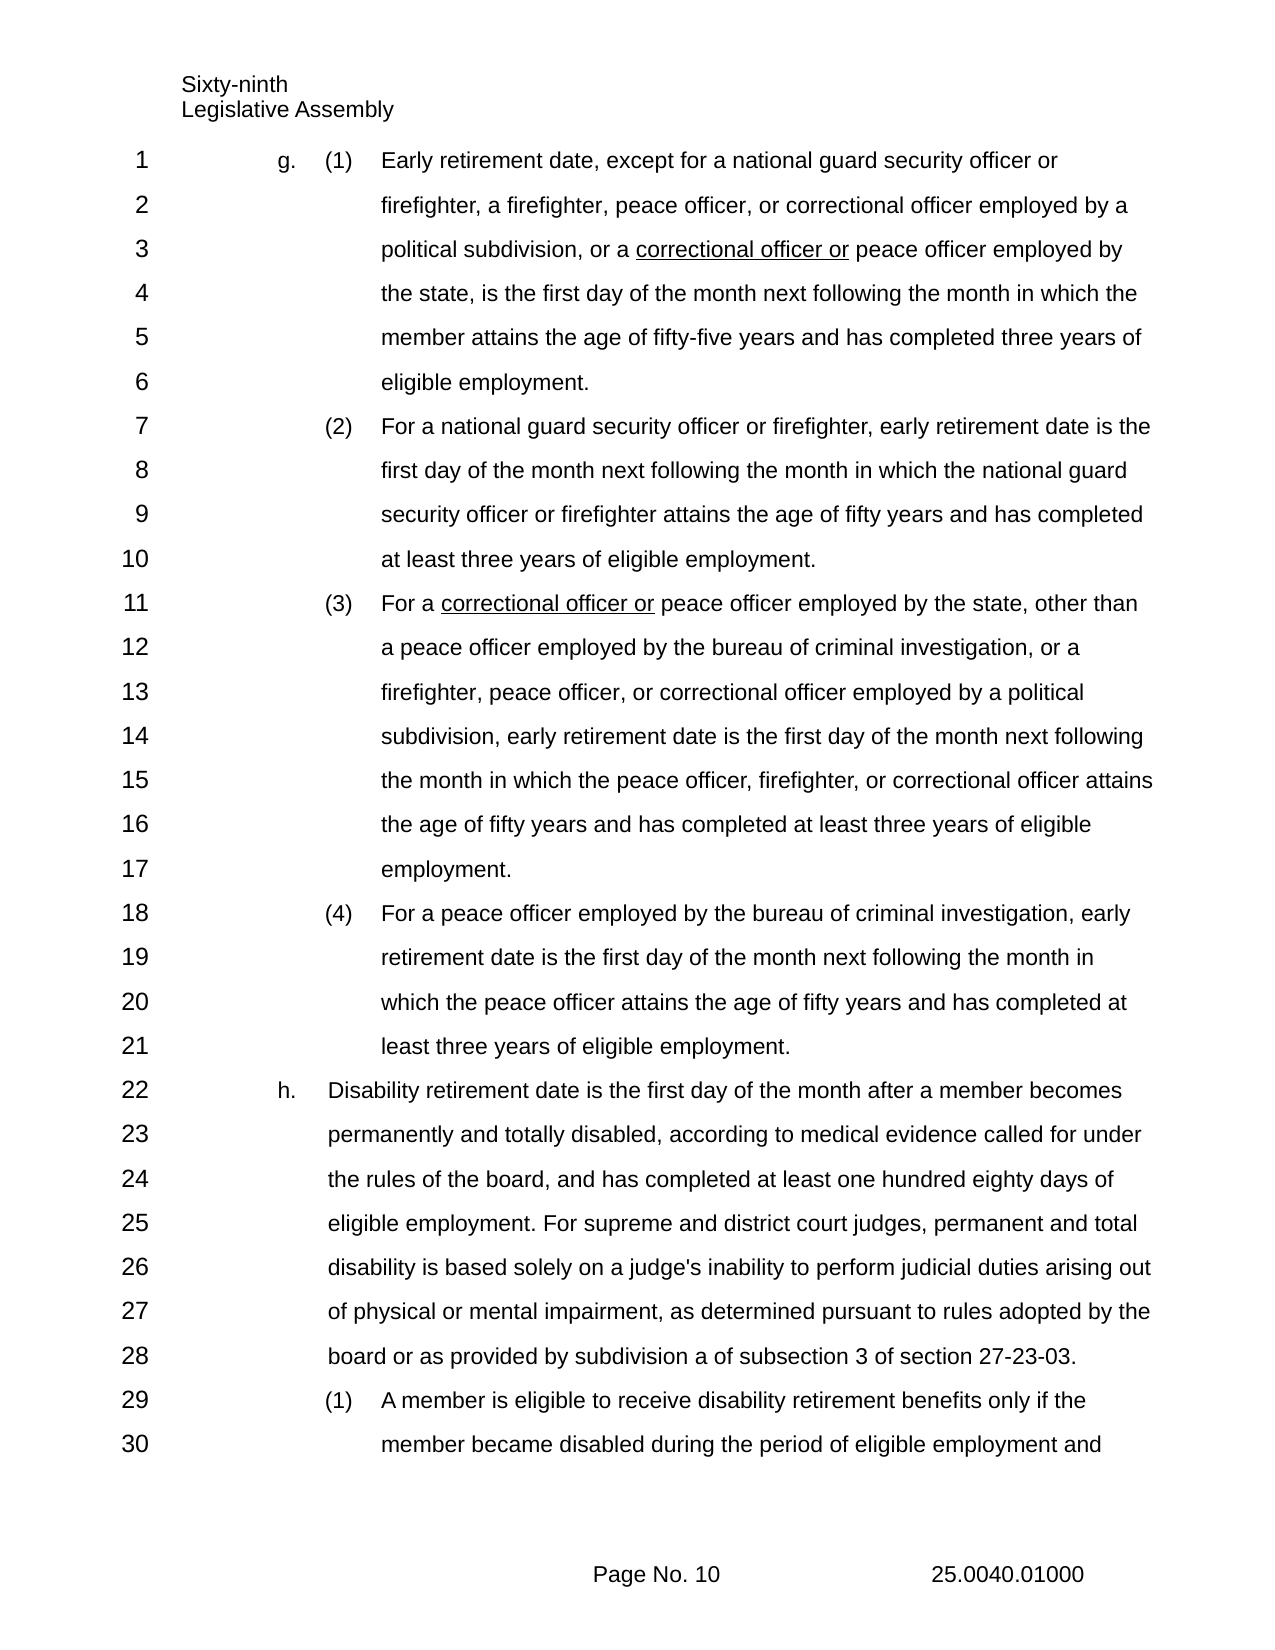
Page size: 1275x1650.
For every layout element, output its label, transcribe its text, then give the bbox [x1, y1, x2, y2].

text h. Disability retirement date is the first day of the month after a member becomes permanently and totally disabled, according to medical evidence called for under the rules of the board, and has completed at least one hundred eighty days of eligible employment. For supreme and district court judges, permanent and total disability is based solely on a judge's inability to perform judicial duties arising out of physical or mental impairment, as determined pursuant to rules adopted by the board or as provided by subdivision a of subsection 3 of section 27‑23‑03. [181, 1063, 1154, 1373]
text g. (1) Early retirement date, except for a national guard security officer or firefighter, a firefighter, peace officer, or correctional officer employed by a political subdivision, or a correctional officer or peace officer employed by the state, is the first day of the month next following the month in which the member attains the age of fifty‑five years and has completed three years of eligible employment. [181, 133, 1154, 399]
text (2) For a national guard security officer or firefighter, early retirement date is the first day of the month next following the month in which the national guard security officer or firefighter attains the age of fifty years and has completed at least three years of eligible employment. [181, 399, 1154, 576]
text (3) For a correctional officer or peace officer employed by the state, other than a peace officer employed by the bureau of criminal investigation, or a firefighter, peace officer, or correctional officer employed by a political subdivision, early retirement date is the first day of the month next following the month in which the peace officer, firefighter, or correctional officer attains the age of fifty years and has completed at least three years of eligible employment. [181, 576, 1154, 886]
text (4) For a peace officer employed by the bureau of criminal investigation, early retirement date is the first day of the month next following the month in which the peace officer attains the age of fifty years and has completed at least three years of eligible employment. [181, 886, 1154, 1063]
text (1) A member is eligible to receive disability retirement benefits only if the member became disabled during the period of eligible employment and [181, 1373, 1154, 1461]
